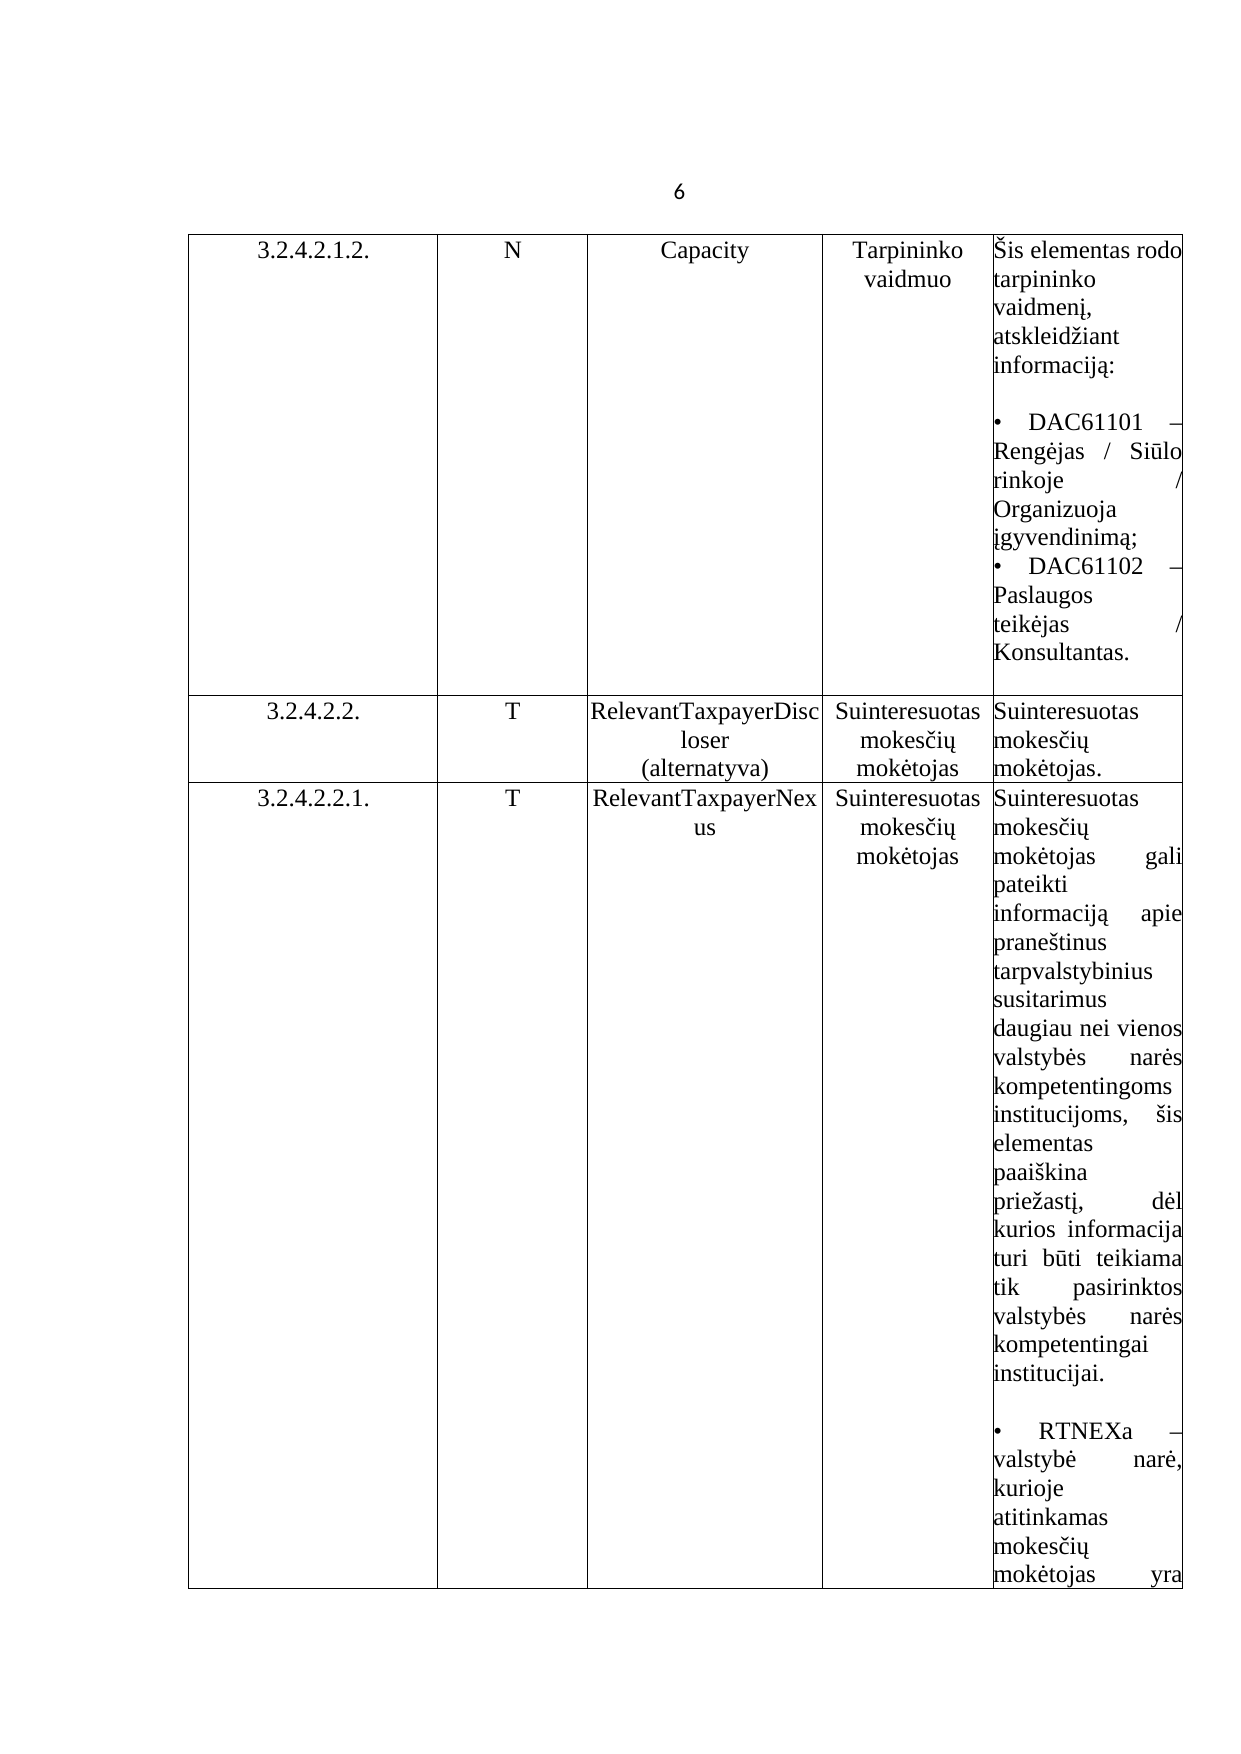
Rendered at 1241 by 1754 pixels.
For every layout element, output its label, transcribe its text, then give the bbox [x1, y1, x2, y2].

table_cell 3.2.4.2.1.2. [189, 235, 437, 695]
table_cell Suinteresuotas mokesčių mokėtojas [823, 696, 993, 782]
table_cell RelevantTaxpayerDiscloser (alternatyva) [588, 696, 822, 782]
table_cell Capacity [588, 235, 822, 695]
table_cell Suinteresuotas mokesčių mokėtojas. [994, 696, 1182, 782]
table_cell 3.2.4.2.2.1. [189, 783, 437, 1588]
table_cell Suinteresuotas mokesčių mokėtojas gali pateikti informaciją apie praneštinus tarpvalstybinius susitarimus daugiau nei vienos valstybės narės kompetentingoms institucijoms, šis elementas paaiškina priežastį, dėl kurios informacija turi būti teikiama tik pasirinktos valstybės narės kompetentingai institucijai. • RTNEXa – valstybė narė, kurioje atitinkamas mokesčių mokėtojas yra [994, 783, 1182, 1588]
table_cell RelevantTaxpayerNexus [588, 783, 822, 1588]
table_cell T [438, 783, 587, 1588]
table_cell Suinteresuotas mokesčių mokėtojas [823, 783, 993, 1588]
table_cell T [438, 696, 587, 782]
table_cell N [438, 235, 587, 695]
table_cell Šis elementas rodo tarpininko vaidmenį, atskleidžiant informaciją: • DAC61101 – Rengėjas / Siūlo rinkoje / Organizuoja įgyvendinimą; • DAC61102 – Paslaugos teikėjas / Konsultantas. [994, 235, 1182, 695]
table_cell 3.2.4.2.2. [189, 696, 437, 782]
table_cell Tarpininko vaidmuo [823, 235, 993, 695]
